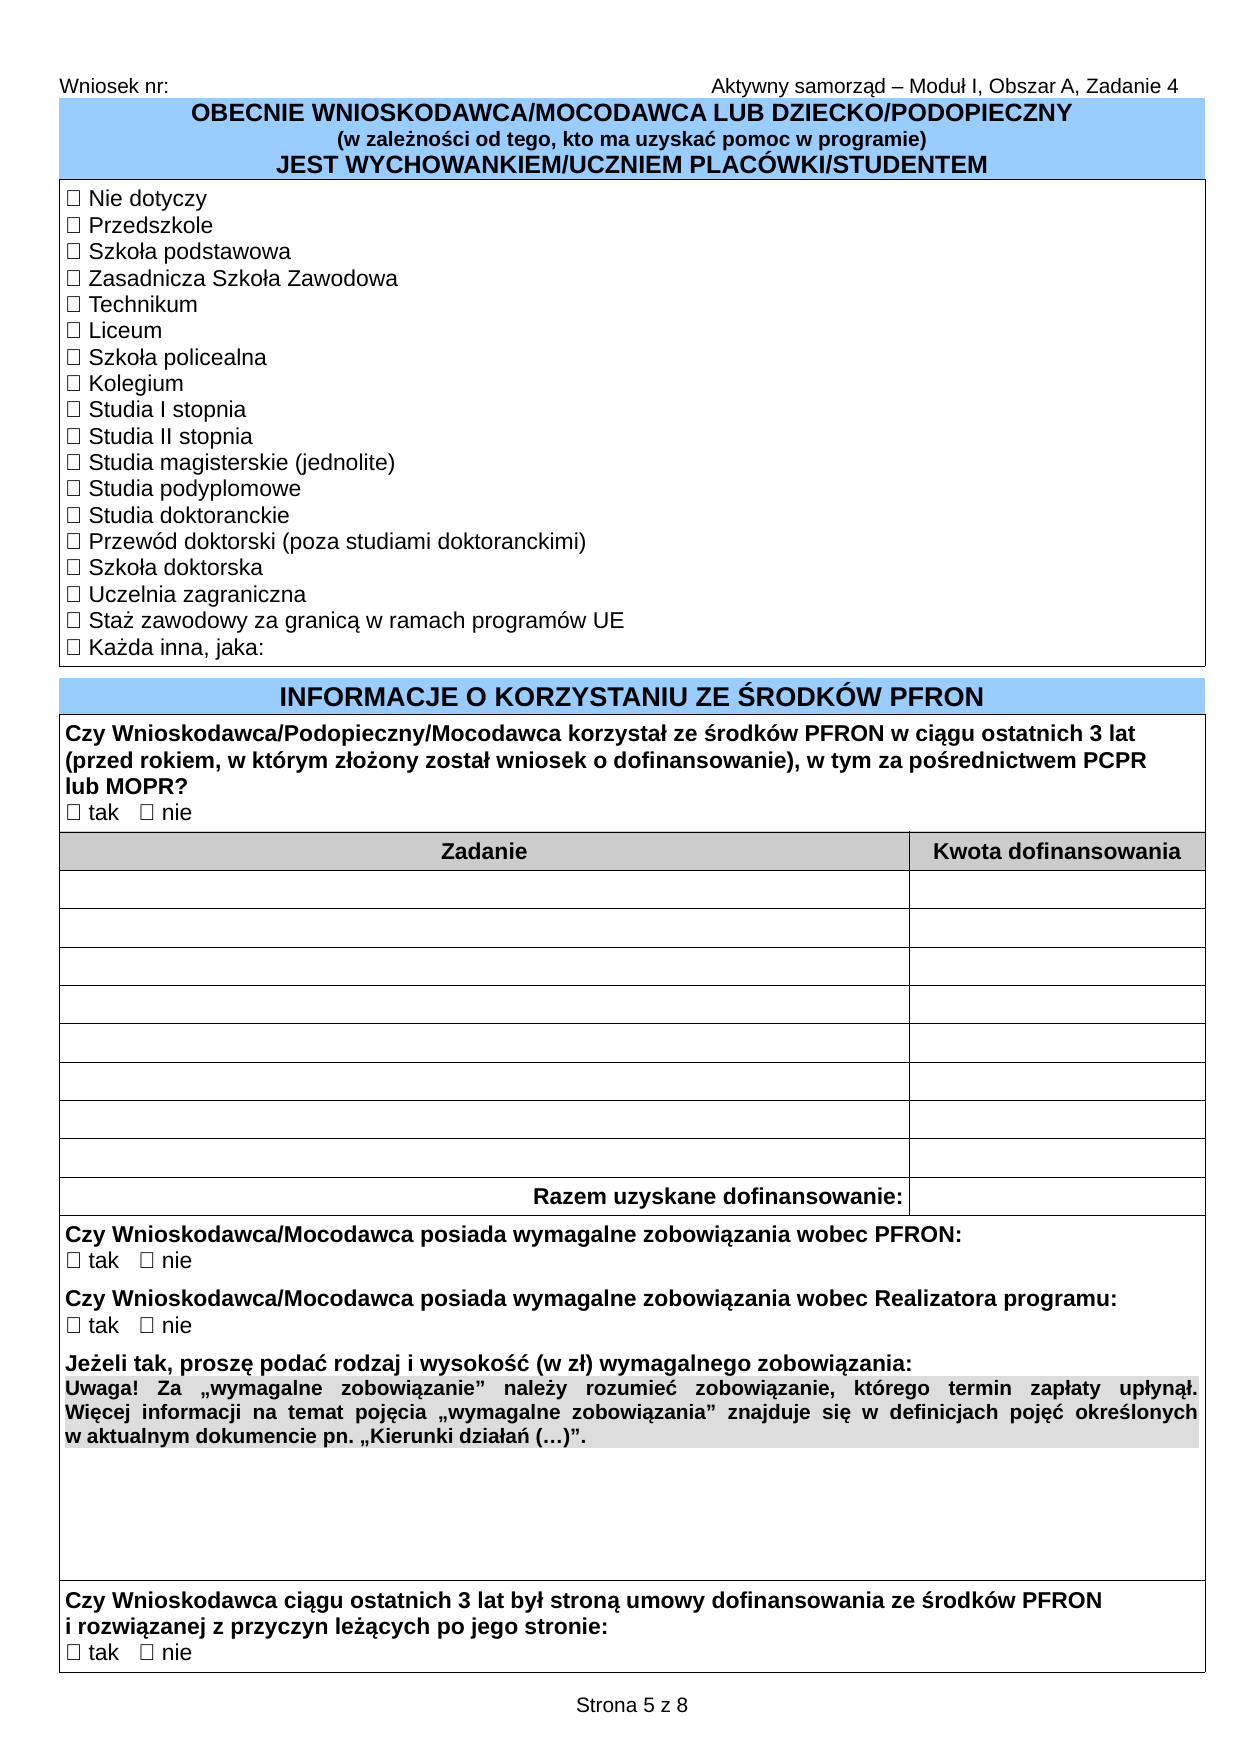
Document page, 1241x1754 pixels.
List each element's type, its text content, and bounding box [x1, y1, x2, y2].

subtitle OBECNIE WNIOSKODAWCA/MOCODAWCA LUB DZIECKO/PODOPIECZNY (w zależności od tego, kto ma uzyskać pomoc w programie) JEST WYCHOWANKIEM/UCZNIEM PLACÓWKI/STUDENTEM [59, 98, 1205, 179]
table_cell [60, 986, 909, 1023]
table_cell [60, 1063, 909, 1100]
table_cell [60, 1139, 909, 1176]
table_cell [910, 909, 1205, 946]
table_header Czy Wnioskodawca/Podopieczny/Mocodawca korzystał ze środków PFRON w ciągu ostatnich 3 lat (przed rokiem, w którym złożony został wniosek o dofinansowanie), w tym za pośrednictwem PCPR lub MOPR?  tak  nie [60, 715, 1205, 831]
table_cell [60, 909, 909, 946]
table_cell [910, 1178, 1205, 1215]
table_cell Razem uzyskane dofinansowanie: [60, 1178, 909, 1215]
table_cell Kwota dofinansowania [910, 833, 1205, 870]
table_cell [60, 948, 909, 985]
table_cell [910, 948, 1205, 985]
table_cell [60, 1024, 909, 1061]
table_cell Czy Wnioskodawca ciągu ostatnich 3 lat był stroną umowy dofinansowania ze środków PFRON i rozwiązanej z przyczyn leżących po jego stronie:  tak  nie [60, 1581, 1205, 1671]
table_cell [910, 1139, 1205, 1176]
table_cell [910, 986, 1205, 1023]
table_cell [60, 1101, 909, 1138]
table_cell [60, 871, 909, 908]
table_header  Nie dotyczy  Przedszkole  Szkoła podstawowa  Zasadnicza Szkoła Zawodowa  Technikum  Liceum  Szkoła policealna  Kolegium  Studia I stopnia  Studia II stopnia  Studia magisterskie (jednolite)  Studia podyplomowe  Studia doktoranckie  Przewód doktorski (poza studiami doktoranckimi)  Szkoła doktorska  Uczelnia zagraniczna  Staż zawodowy za granicą w ramach programów UE  Każda inna, jaka: [60, 180, 1205, 666]
table_cell [910, 1063, 1205, 1100]
table_cell [60, 1454, 1205, 1580]
table_cell [910, 1024, 1205, 1061]
table_cell Zadanie [60, 833, 909, 870]
table_cell Czy Wnioskodawca/Mocodawca posiada wymagalne zobowiązania wobec PFRON:  tak  nie Czy Wnioskodawca/Mocodawca posiada wymagalne zobowiązania wobec Realizatora programu:  tak  nie Jeżeli tak, proszę podać rodzaj i wysokość (w zł) wymagalnego zobowiązania: Uwaga! Za „wymagalne zobowiązanie” należy rozumieć zobowiązanie, którego termin zapłaty upłynął. Więcej informacji na temat pojęcia „wymagalne zobowiązania” znajduje się w definicjach pojęć określonych w aktualnym dokumencie pn. „Kierunki działań (…)”. [60, 1216, 1205, 1454]
subtitle INFORMACJE O KORZYSTANIU ZE ŚRODKÓW PFRON [59, 678, 1205, 714]
table_cell [910, 1101, 1205, 1138]
table_cell [910, 871, 1205, 908]
